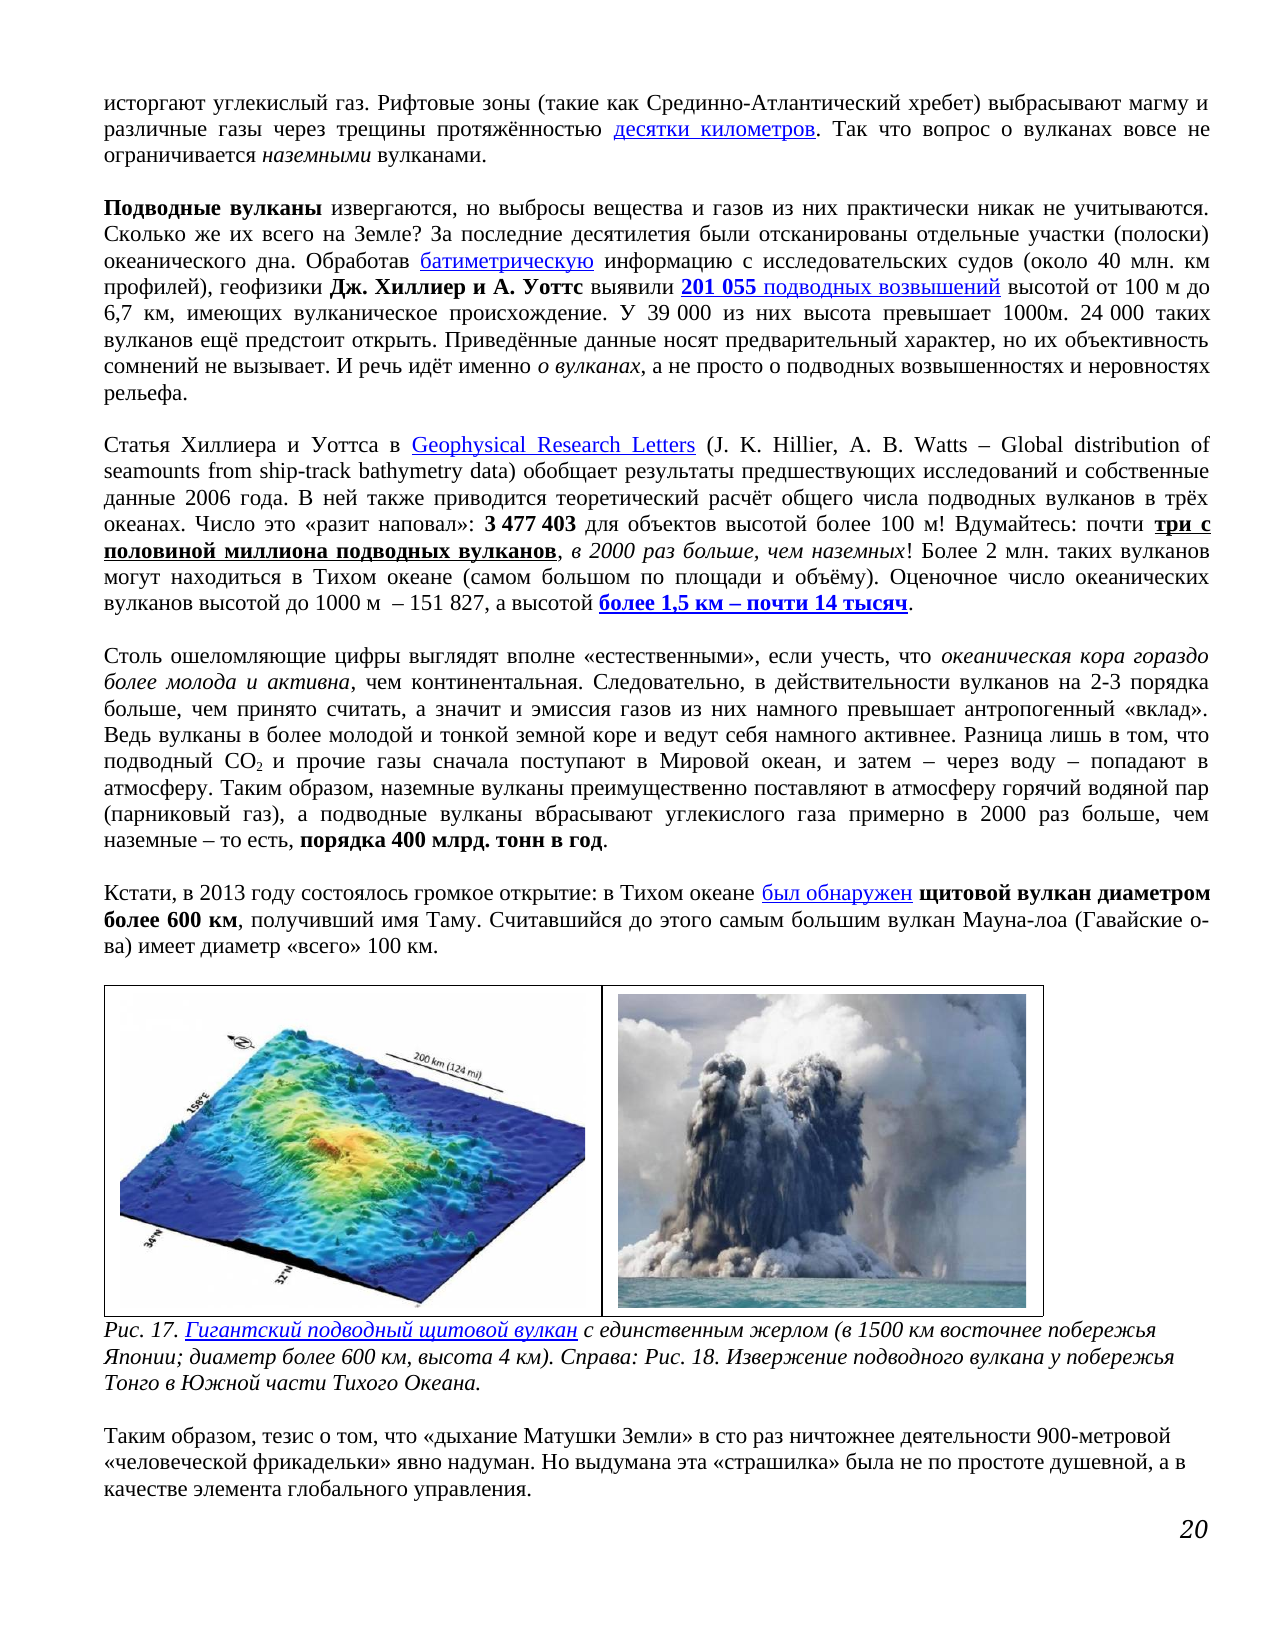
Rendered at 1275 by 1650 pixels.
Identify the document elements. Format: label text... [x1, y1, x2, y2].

text Статья Хиллиера и Уоттса в Geophysical Research Letters (J. K. Hillier, A. B. Watts – Global distribution of seamounts from ship-track bathymetry data) обобщает результаты предшествующих исследований и собственные данные 2006 года. В ней также приводится теоретический расчёт общего числа подводных вулканов в трёх океанах. Число это «разит наповал»: 3 477 403 для объектов высотой более 100 м! Вдумайтесь: почти три с половиной миллиона подводных вулканов, в 2000 раз больше, чем наземных! Более 2 млн. таких вулканов могут находиться в Тихом океане (самом большом по площади и объёму). Оценочное число океанических вулканов высотой до 1000 м – 151 827, а высотой более 1,5 км – почти 14 тысяч. [103, 431, 1211, 616]
text Таким образом, тезис о том, что «дыхание Матушки Земли» в сто раз ничтожнее деятельности 900-метровой «человеческой фрикадельки» явно надуман. Но выдумана эта «страшилка» была не по простоте душевной, а в качестве элемента глобального управления. [103, 1422, 1211, 1501]
text исторгают углекислый газ. Рифтовые зоны (такие как Срединно-Атлантический хребет) выбрасывают магму и различные газы через трещины протяжённостью десятки километров. Так что вопрос о вулканах вовсе не ограничивается наземными вулканами. [103, 89, 1211, 168]
picture [120, 993, 586, 1308]
picture [618, 994, 1027, 1308]
text Кстати, в 2013 году состоялось громкое открытие: в Тихом океане был обнаружен щитовой вулкан диаметром более 600 км, получивший имя Таму. Считавшийся до этого самым большим вулкан Мауна-лоа (Гавайские о-ва) имеет диаметр «всего» 100 км. [103, 879, 1211, 958]
text Подводные вулканы извергаются, но выбросы вещества и газов из них практически никак не учитываются. Сколько же их всего на Земле? За последние десятилетия были отсканированы отдельные участки (полоски) океанического дна. Обработав батиметрическую информацию с исследовательских судов (около 40 млн. км профилей), геофизики Дж. Хиллиер и А. Уоттс выявили 201 055 подводных возвышений высотой от 100 м до 6,7 км, имеющих вулканическое происхождение. У 39 000 из них высота превышает 1000м. 24 000 таких вулканов ещё предстоит открыть. Приведённые данные носят предварительный характер, но их объективность сомнений не вызывает. И речь идёт именно о вулканах, а не просто о подводных возвышенностях и неровностях рельефа. [103, 194, 1211, 405]
text Столь ошеломляющие цифры выглядят вполне «естественными», если учесть, что океаническая кора гораздо более молода и активна, чем континентальная. Следовательно, в действительности вулканов на 2-3 порядка больше, чем принято считать, а значит и эмиссия газов из них намного превышает антропогенный «вклад». Ведь вулканы в более молодой и тонкой земной коре и ведут себя намного активнее. Разница лишь в том, что подводный СО2 и прочие газы сначала поступают в Мировой океан, и затем – через воду – попадают в атмосферу. Таким образом, наземные вулканы преимущественно поставляют в атмосферу горячий водяной пар (парниковый газ), а подводные вулканы вбрасывают углекислого газа примерно в 2000 раз больше, чем наземные – то есть, порядка 400 млрд. тонн в год. [103, 642, 1211, 853]
text Рис. 17. Гигантский подводный щитовой вулкан с единственным жерлом (в 1500 км восточнее побережья Японии; диаметр более 600 км, высота 4 км). Справа: Рис. 18. Извержение подводного вулкана у побережья Тонго в Южной части Тихого Океана. [103, 1316, 1211, 1396]
